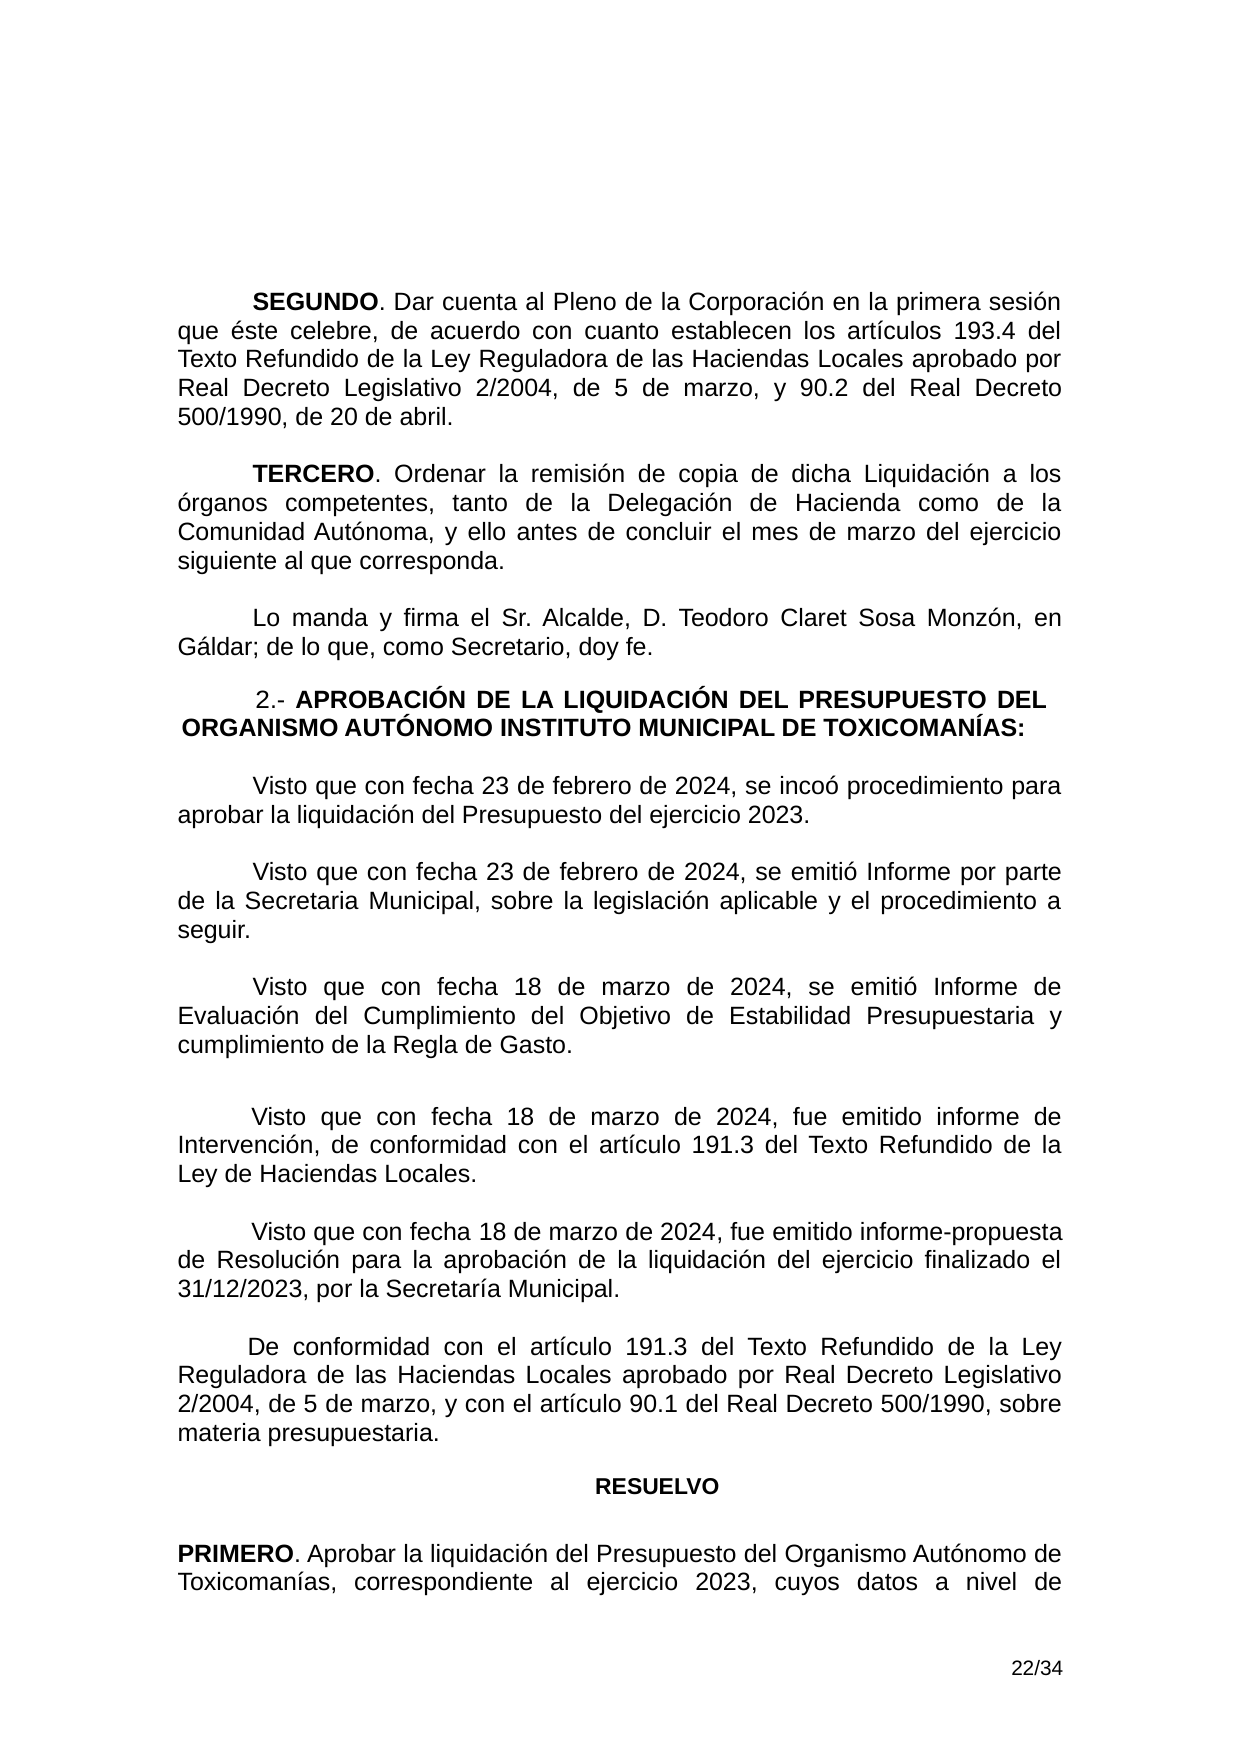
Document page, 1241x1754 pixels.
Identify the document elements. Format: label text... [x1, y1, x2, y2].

text Visto que con fecha 18 de marzo de 2024, fue emitido informe de Intervención, de conformidad con el artículo 191.3 del Texto Refundido de la Ley de Haciendas Locales. [177, 1101, 1063, 1188]
text TERCERO. Ordenar la remisión de copia de dicha Liquidación a los órganos competentes, tanto de la Delegación de Hacienda como de la Comunidad Autónoma, y ello antes de concluir el mes de marzo del ejercicio siguiente al que corresponda. [177, 459, 1063, 574]
text Visto que con fecha 23 de febrero de 2024, se emitió Informe por parte de la Secretaria Municipal, sobre la legislación aplicable y el procedimiento a seguir. [177, 857, 1063, 943]
subtitle RESUELVO [177, 1473, 1137, 1499]
text 2.- APROBACIÓN DE LA LIQUIDACIÓN DEL PRESUPUESTO DEL ORGANISMO AUTÓNOMO INSTITUTO MUNICIPAL DE TOXICOMANÍAS: [181, 684, 1048, 742]
text Visto que con fecha 23 de febrero de 2024, se incoó procedimiento para aprobar la liquidación del Presupuesto del ejercicio 2023. [177, 771, 1063, 828]
text Visto que con fecha 18 de marzo de 2024, fue emitido informe-propuesta de Resolución para la aprobación de la liquidación del ejercicio finalizado el 31/12/2023, por la Secretaría Municipal. [177, 1216, 1063, 1303]
text PRIMERO. Aprobar la liquidación del Presupuesto del Organismo Autónomo de Toxicomanías, correspondiente al ejercicio 2023, cuyos datos a nivel de [177, 1539, 1063, 1596]
text Lo manda y firma el Sr. Alcalde, D. Teodoro Claret Sosa Monzón, en Gáldar; de lo que, como Secretario, doy fe. [177, 603, 1063, 661]
text De conformidad con el artículo 191.3 del Texto Refundido de la Ley Reguladora de las Haciendas Locales aprobado por Real Decreto Legislativo 2/2004, de 5 de marzo, y con el artículo 90.1 del Real Decreto 500/1990, sobre materia presupuestaria. [177, 1331, 1063, 1446]
text Visto que con fecha 18 de marzo de 2024, se emitió Informe de Evaluación del Cumplimiento del Objetivo de Estabilidad Presupuestaria y cumplimiento de la Regla de Gasto. [177, 972, 1063, 1058]
text SEGUNDO. Dar cuenta al Pleno de la Corporación en la primera sesión que éste celebre, de acuerdo con cuanto establecen los artículos 193.4 del Texto Refundido de la Ley Reguladora de las Haciendas Locales aprobado por Real Decreto Legislativo 2/2004, de 5 de marzo, y 90.2 del Real Decreto 500/1990, de 20 de abril. [177, 287, 1063, 431]
